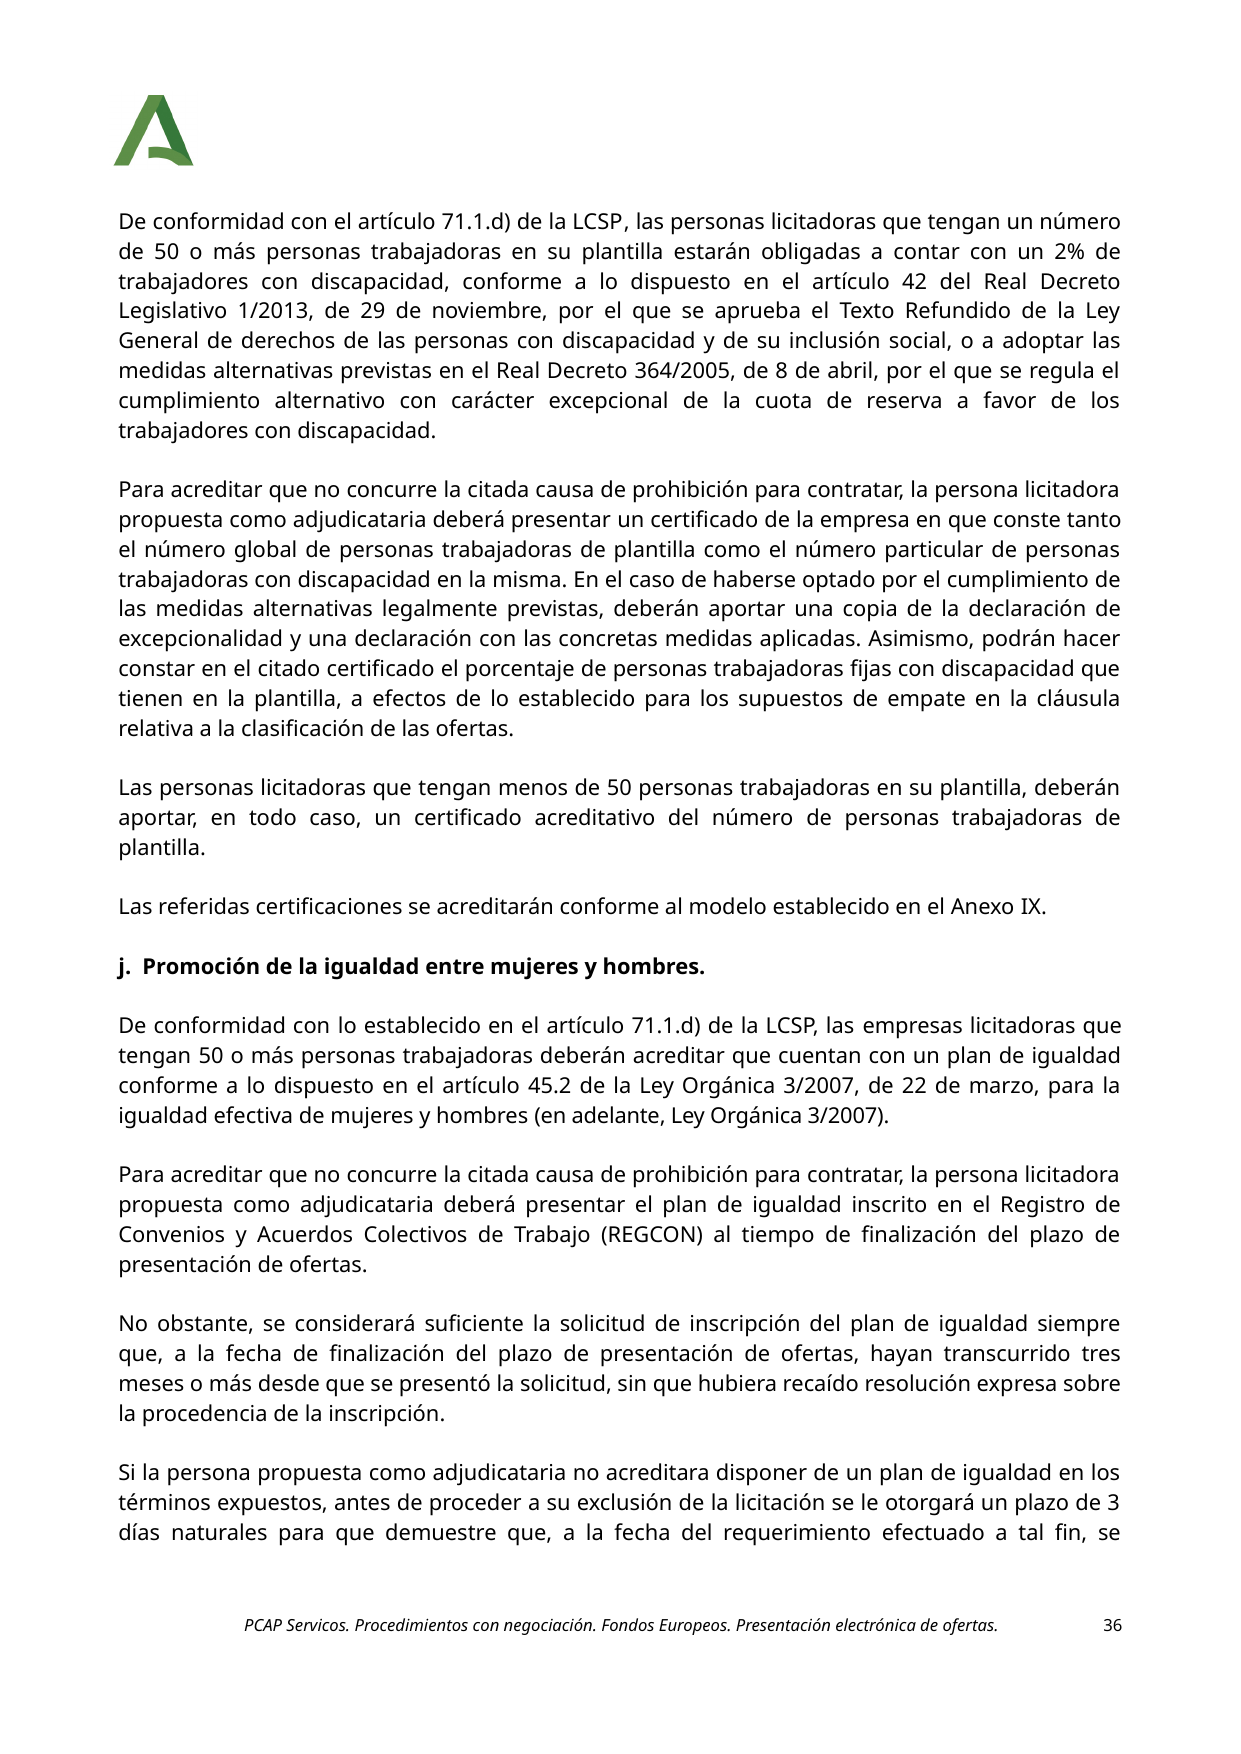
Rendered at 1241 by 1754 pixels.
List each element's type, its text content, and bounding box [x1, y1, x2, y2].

list De conformidad con el artículo 71.1.d) de la LCSP, las personas licitadoras que tengan un número de 50 o más personas trabajadoras en su plantilla estarán obligadas a contar con un 2% de trabajadores con discapacidad, conforme a lo dispuesto en el artículo 42 del Real Decreto Legislativo 1/2013, de 29 de noviembre, por el que se aprueba el Texto Refundido de la Ley General de derechos de las personas con discapacidad y de su inclusión social, o a adoptar las medidas alternativas previstas en el Real Decreto 364/2005, de 8 de abril, por el que se regula el cumplimiento alternativo con carácter excepcional de la cuota de reserva a favor de los trabajadores con discapacidad. [118, 206, 1122, 444]
text Para acreditar que no concurre la citada causa de prohibición para contratar, la persona licitadora propuesta como adjudicataria deberá presentar un certificado de la empresa en que conste tanto el número global de personas trabajadoras de plantilla como el número particular de personas trabajadoras con discapacidad en la misma. En el caso de haberse optado por el cumplimiento de las medidas alternativas legalmente previstas, deberán aportar una copia de la declaración de excepcionalidad y una declaración con las concretas medidas aplicadas. Asimismo, podrán hacer constar en el citado certificado el porcentaje de personas trabajadoras fijas con discapacidad que tienen en la plantilla, a efectos de lo establecido para los supuestos de empate en la cláusula relativa a la clasificación de las ofertas. [118, 474, 1122, 742]
picture [109, 91, 198, 170]
text Las personas licitadoras que tengan menos de 50 personas trabajadoras en su plantilla, deberán aportar, en todo caso, un certificado acreditativo del número de personas trabajadoras de plantilla. [118, 772, 1122, 862]
text Las referidas certificaciones se acreditarán conforme al modelo establecido en el Anexo IX. [118, 891, 1122, 921]
text Para acreditar que no concurre la citada causa de prohibición para contratar, la persona licitadora propuesta como adjudicataria deberá presentar el plan de igualdad inscrito en el Registro de Convenios y Acuerdos Colectivos de Trabajo (REGCON) al tiempo de finalización del plazo de presentación de ofertas. [118, 1159, 1122, 1279]
text De conformidad con lo establecido en el artículo 71.1.d) de la LCSP, las empresas licitadoras que tengan 50 o más personas trabajadoras deberán acreditar que cuentan con un plan de igualdad conforme a lo dispuesto en el artículo 45.2 de la Ley Orgánica 3/2007, de 22 de marzo, para la igualdad efectiva de mujeres y hombres (en adelante, Ley Orgánica 3/2007). [118, 1011, 1122, 1130]
text j. Promoción de la igualdad entre mujeres y hombres. [118, 951, 1122, 981]
text Si la persona propuesta como adjudicataria no acreditara disponer de un plan de igualdad en los términos expuestos, antes de proceder a su exclusión de la licitación se le otorgará un plazo de 3 días naturales para que demuestre que, a la fecha del requerimiento efectuado a tal fin, se [118, 1457, 1122, 1547]
text No obstante, se considerará suficiente la solicitud de inscripción del plan de igualdad siempre que, a la fecha de finalización del plazo de presentación de ofertas, hayan transcurrido tres meses o más desde que se presentó la solicitud, sin que hubiera recaído resolución expresa sobre la procedencia de la inscripción. [118, 1308, 1122, 1428]
